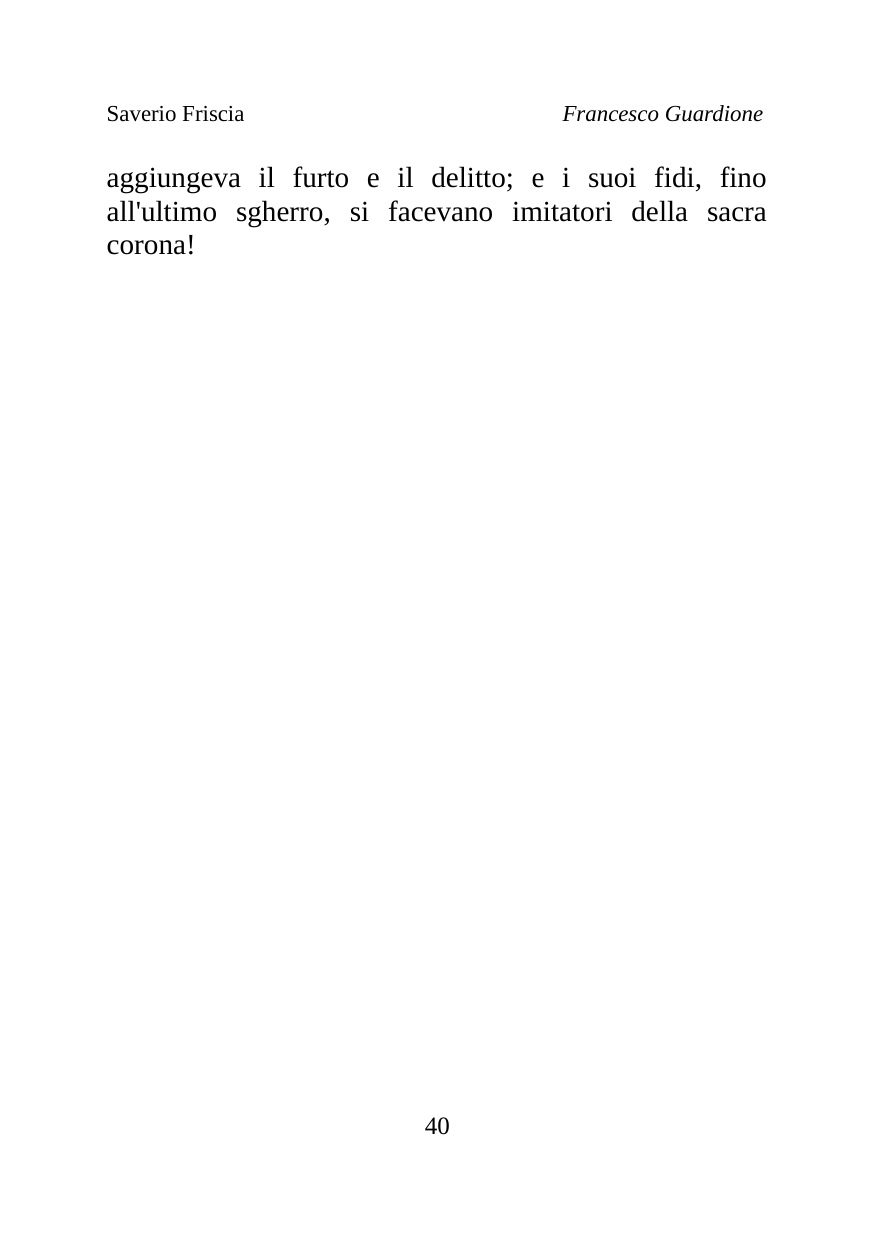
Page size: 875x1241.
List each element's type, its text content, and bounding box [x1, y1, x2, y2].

text aggiungeva il furto e il delitto; e i suoi fidi, fino all'ultimo sgherro, si facevano imitatori della sacra corona! [106, 160, 768, 261]
